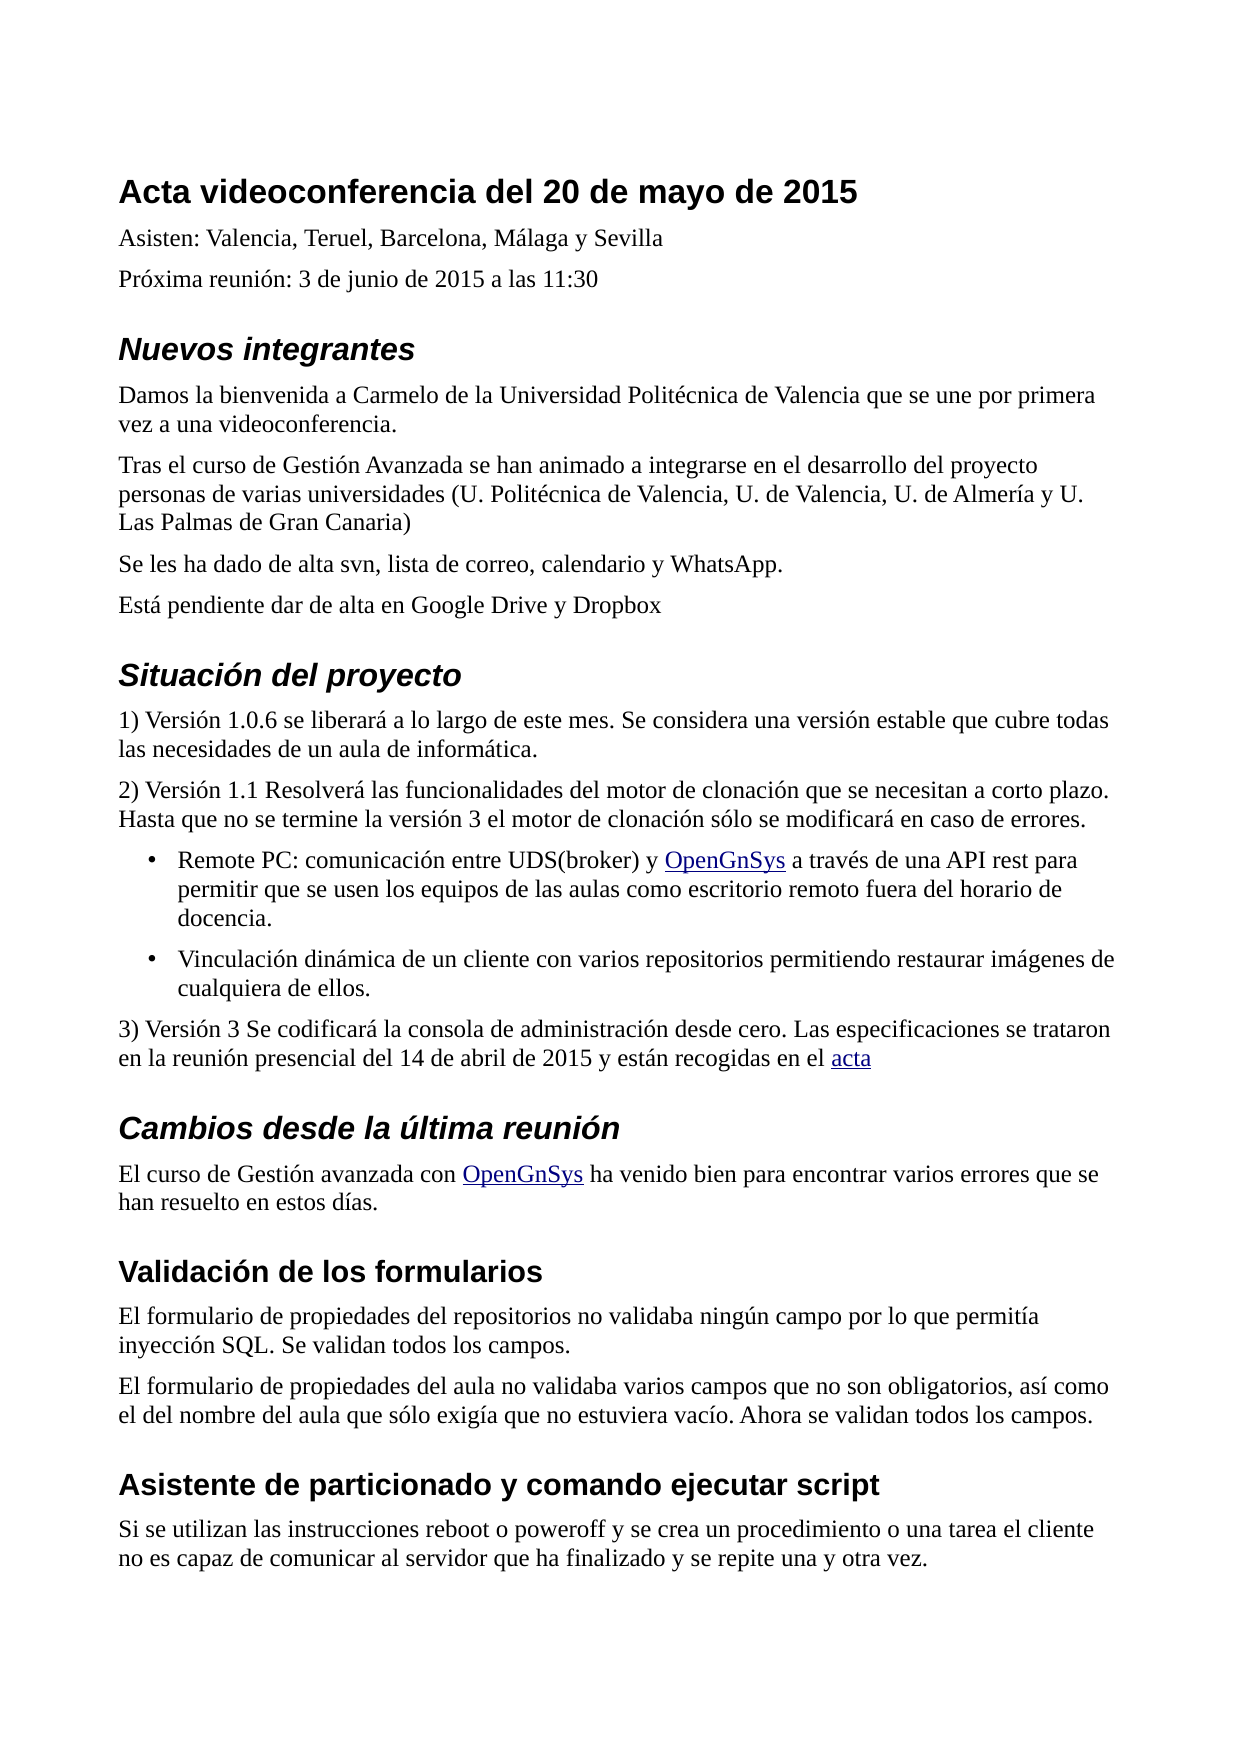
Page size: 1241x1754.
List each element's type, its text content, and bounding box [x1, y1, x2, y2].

text Tras el curso de Gestión Avanzada se han animado a integrarse en el desarrollo del proyecto personas de varias universidades (U. Politécnica de Valencia, U. de Valencia, U. de Almería y U. Las Palmas de Gran Canaria) [118, 450, 1122, 536]
text 3) Versión 3 Se codificará la consola de administración desde cero. Las especificaciones se trataron en la reunión presencial del 14 de abril de 2015 y están recogidas en el acta [118, 1014, 1122, 1072]
subtitle Situación del proyecto [118, 656, 1122, 693]
text El formulario de propiedades del repositorios no validaba ningún campo por lo que permitía inyección SQL. Se validan todos los campos. [118, 1301, 1122, 1359]
text El formulario de propiedades del aula no validaba varios campos que no son obligatorios, así como el del nombre del aula que sólo exigía que no estuviera vacío. Ahora se validan todos los campos. [118, 1371, 1122, 1429]
text Próxima reunión: 3 de junio de 2015 a las 11:30 [118, 264, 1122, 293]
subtitle Acta videoconferencia del 20 de mayo de 2015 [118, 172, 1122, 211]
text Se les ha dado de alta svn, lista de correo, calendario y WhatsApp. [118, 549, 1122, 577]
text 1) Versión 1.0.6 se liberará a lo largo de este mes. Se considera una versión estable que cubre todas las necesidades de un aula de informática. [118, 706, 1122, 763]
subtitle Nuevos integrantes [118, 331, 1122, 367]
text 2) Versión 1.1 Resolverá las funcionalidades del motor de clonación que se necesitan a corto plazo. Hasta que no se termine la versión 3 el motor de clonación sólo se modificará en caso de errores. [118, 776, 1122, 833]
text Está pendiente dar de alta en Google Drive y Dropbox [118, 590, 1122, 619]
text Damos la bienvenida a Carmelo de la Universidad Politécnica de Valencia que se une por primera vez a una videoconferencia. [118, 380, 1122, 437]
list Vinculación dinámica de un cliente con varios repositorios permitiendo restaurar imágenes de cualquiera de ellos. [148, 944, 1122, 1002]
list Remote PC: comunicación entre UDS(broker) y OpenGnSys a través de una API rest para permitir que se usen los equipos de las aulas como escritorio remoto fuera del horario de docencia. [148, 846, 1122, 932]
subtitle Cambios desde la última reunión [118, 1109, 1122, 1146]
subtitle Asistente de particionado y comando ejecutar script [118, 1466, 1122, 1502]
text Asisten: Valencia, Teruel, Barcelona, Málaga y Sevilla [118, 223, 1122, 252]
text El curso de Gestión avanzada con OpenGnSys ha venido bien para encontrar varios errores que se han resuelto en estos días. [118, 1159, 1122, 1216]
text Si se utilizan las instrucciones reboot o poweroff y se crea un procedimiento o una tarea el cliente no es capaz de comunicar al servidor que ha finalizado y se repite una y otra vez. [118, 1514, 1122, 1572]
subtitle Validación de los formularios [118, 1254, 1122, 1289]
